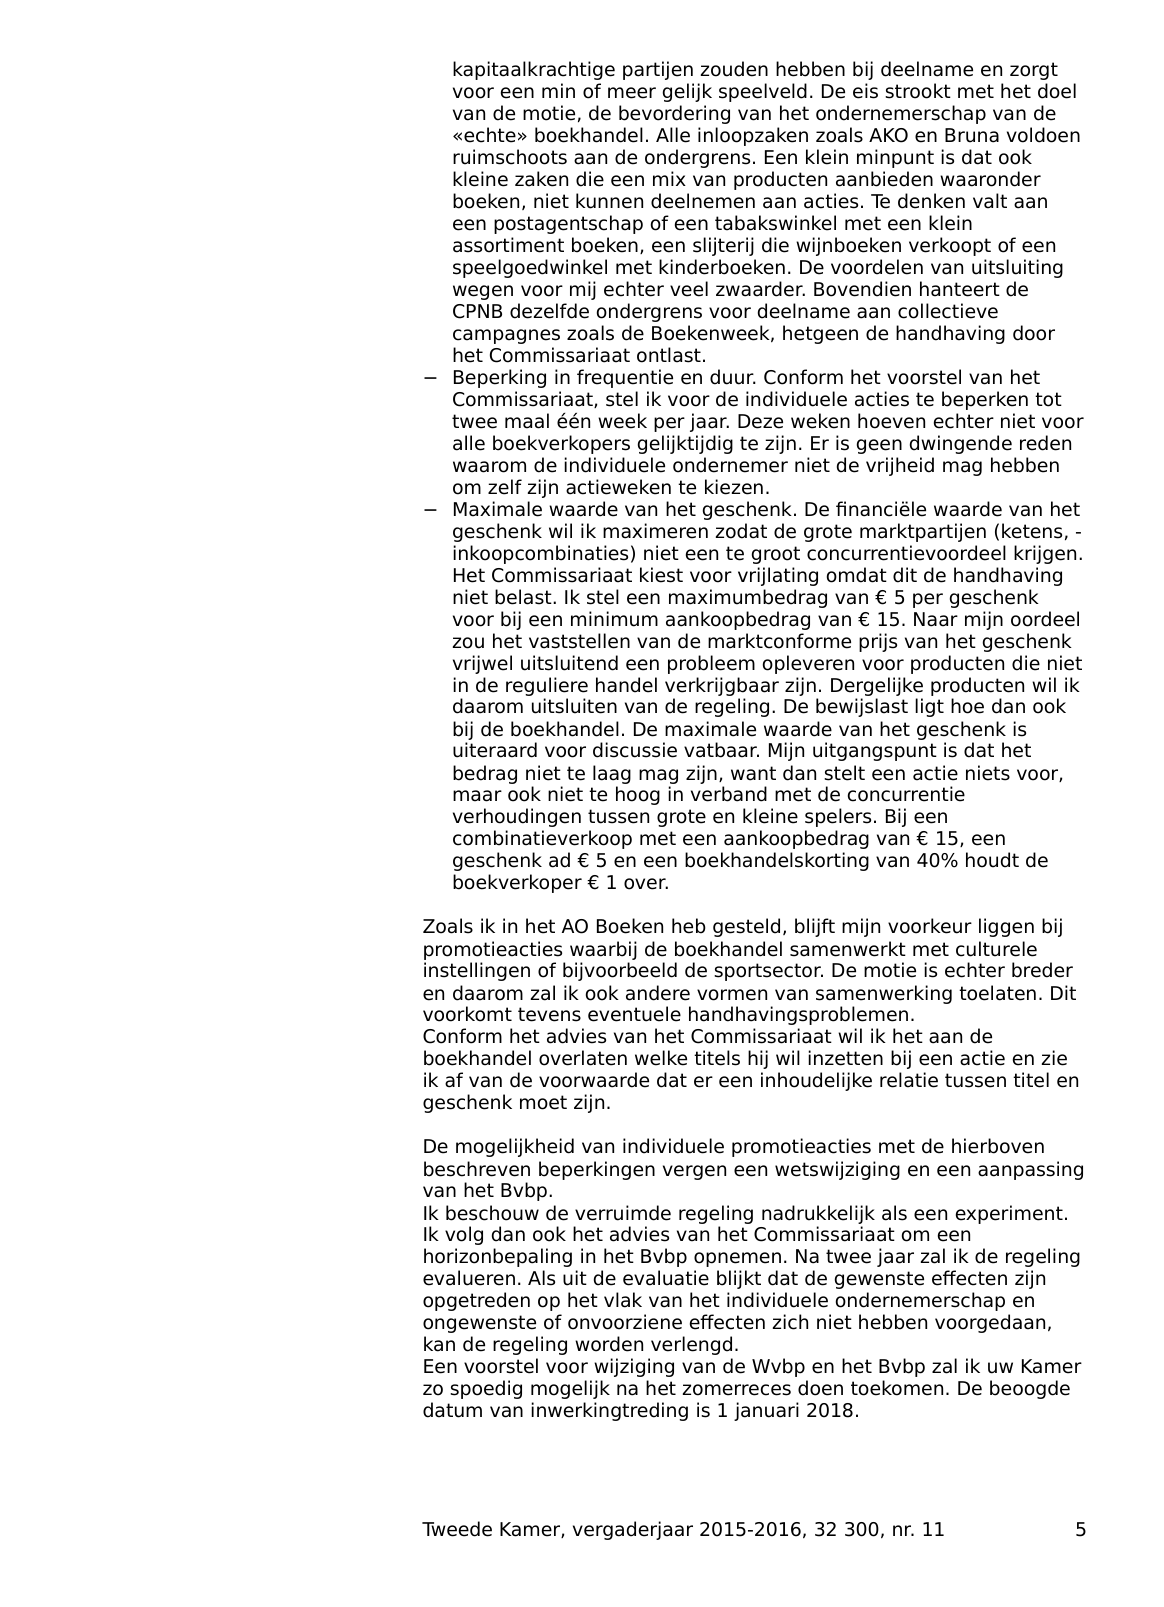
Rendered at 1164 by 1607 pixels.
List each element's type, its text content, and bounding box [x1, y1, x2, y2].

text Ik beschouw de verruimde regeling nadrukkelijk als een experiment. Ik volg dan ook het advies van het Commissariaat om een horizonbepaling in het Bvbp opnemen. Na twee jaar zal ik de regeling evalueren. Als uit de evaluatie blijkt dat de gewenste effecten zijn opgetreden op het vlak van het individuele ondernemerschap en ongewenste of onvoorziene effecten zich niet hebben voorgedaan, kan de regeling worden verlengd. [422, 1202, 1087, 1356]
text − Maximale waarde van het geschenk. De financiële waarde van het geschenk wil ik maximeren zodat de grote marktpartijen (ketens, -inkoopcombinaties) niet een te groot concurrentievoordeel krijgen. Het Commissariaat kiest voor vrijlating omdat dit de handhaving niet belast. Ik stel een maximumbedrag van € 5 per geschenk voor bij een minimum aankoopbedrag van € 15. Naar mijn oordeel zou het vaststellen van de marktconforme prijs van het geschenk vrijwel uitsluitend een probleem opleveren voor producten die niet in de reguliere handel verkrijgbaar zijn. Dergelijke producten wil ik daarom uitsluiten van de regeling. De bewijslast ligt hoe dan ook bij de boekhandel. De maximale waarde van het geschenk is uiteraard voor discussie vatbaar. Mijn uitgangspunt is dat het bedrag niet te laag mag zijn, want dan stelt een actie niets voor, maar ook niet te hoog in verband met de concurrentie verhoudingen tussen grote en kleine spelers. Bij een combinatieverkoop met een aankoopbedrag van € 15, een geschenk ad € 5 en een boekhandelskorting van 40% houdt de boekverkoper € 1 over. [422, 499, 1087, 894]
text − Beperking in frequentie en duur. Conform het voorstel van het Commissariaat, stel ik voor de individuele acties te beperken tot twee maal één week per jaar. Deze weken hoeven echter niet voor alle boekverkopers gelijktijdig te zijn. Er is geen dwingende reden waarom de individuele ondernemer niet de vrijheid mag hebben om zelf zijn actieweken te kiezen. [422, 367, 1087, 499]
text De mogelijkheid van individuele promotieacties met de hierboven beschreven beperkingen vergen een wetswijziging en een aanpassing van het Bvbp. [422, 1136, 1087, 1202]
text Conform het advies van het Commissariaat wil ik het aan de boekhandel overlaten welke titels hij wil inzetten bij een actie en zie ik af van de voorwaarde dat er een inhoudelijke relatie tussen titel en geschenk moet zijn. [422, 1026, 1087, 1114]
text Zoals ik in het AO Boeken heb gesteld, blijft mijn voorkeur liggen bij promotieacties waarbij de boekhandel samenwerkt met culturele instellingen of bijvoorbeeld de sportsector. De motie is echter breder en daarom zal ik ook andere vormen van samenwerking toelaten. Dit voorkomt tevens eventuele handhavingsproblemen. [422, 916, 1087, 1026]
text Een voorstel voor wijziging van de Wvbp en het Bvbp zal ik uw Kamer zo spoedig mogelijk na het zomerreces doen toekomen. De beoogde datum van inwerkingtreding is 1 januari 2018. [422, 1356, 1087, 1422]
text kapitaalkrachtige partijen zouden hebben bij deelname en zorgt voor een min of meer gelijk speelveld. De eis strookt met het doel van de motie, de bevordering van het ondernemerschap van de «echte» boekhandel. Alle inloopzaken zoals AKO en Bruna voldoen ruimschoots aan de ondergrens. Een klein minpunt is dat ook kleine zaken die een mix van producten aanbieden waaronder boeken, niet kunnen deelnemen aan acties. Te denken valt aan een postagentschap of een tabakswinkel met een klein assortiment boeken, een slijterij die wijnboeken verkoopt of een speelgoedwinkel met kinderboeken. De voordelen van uitsluiting wegen voor mij echter veel zwaarder. Bovendien hanteert de CPNB dezelfde ondergrens voor deelname aan collectieve campagnes zoals de Boekenweek, hetgeen de handhaving door het Commissariaat ontlast. [422, 59, 1087, 367]
